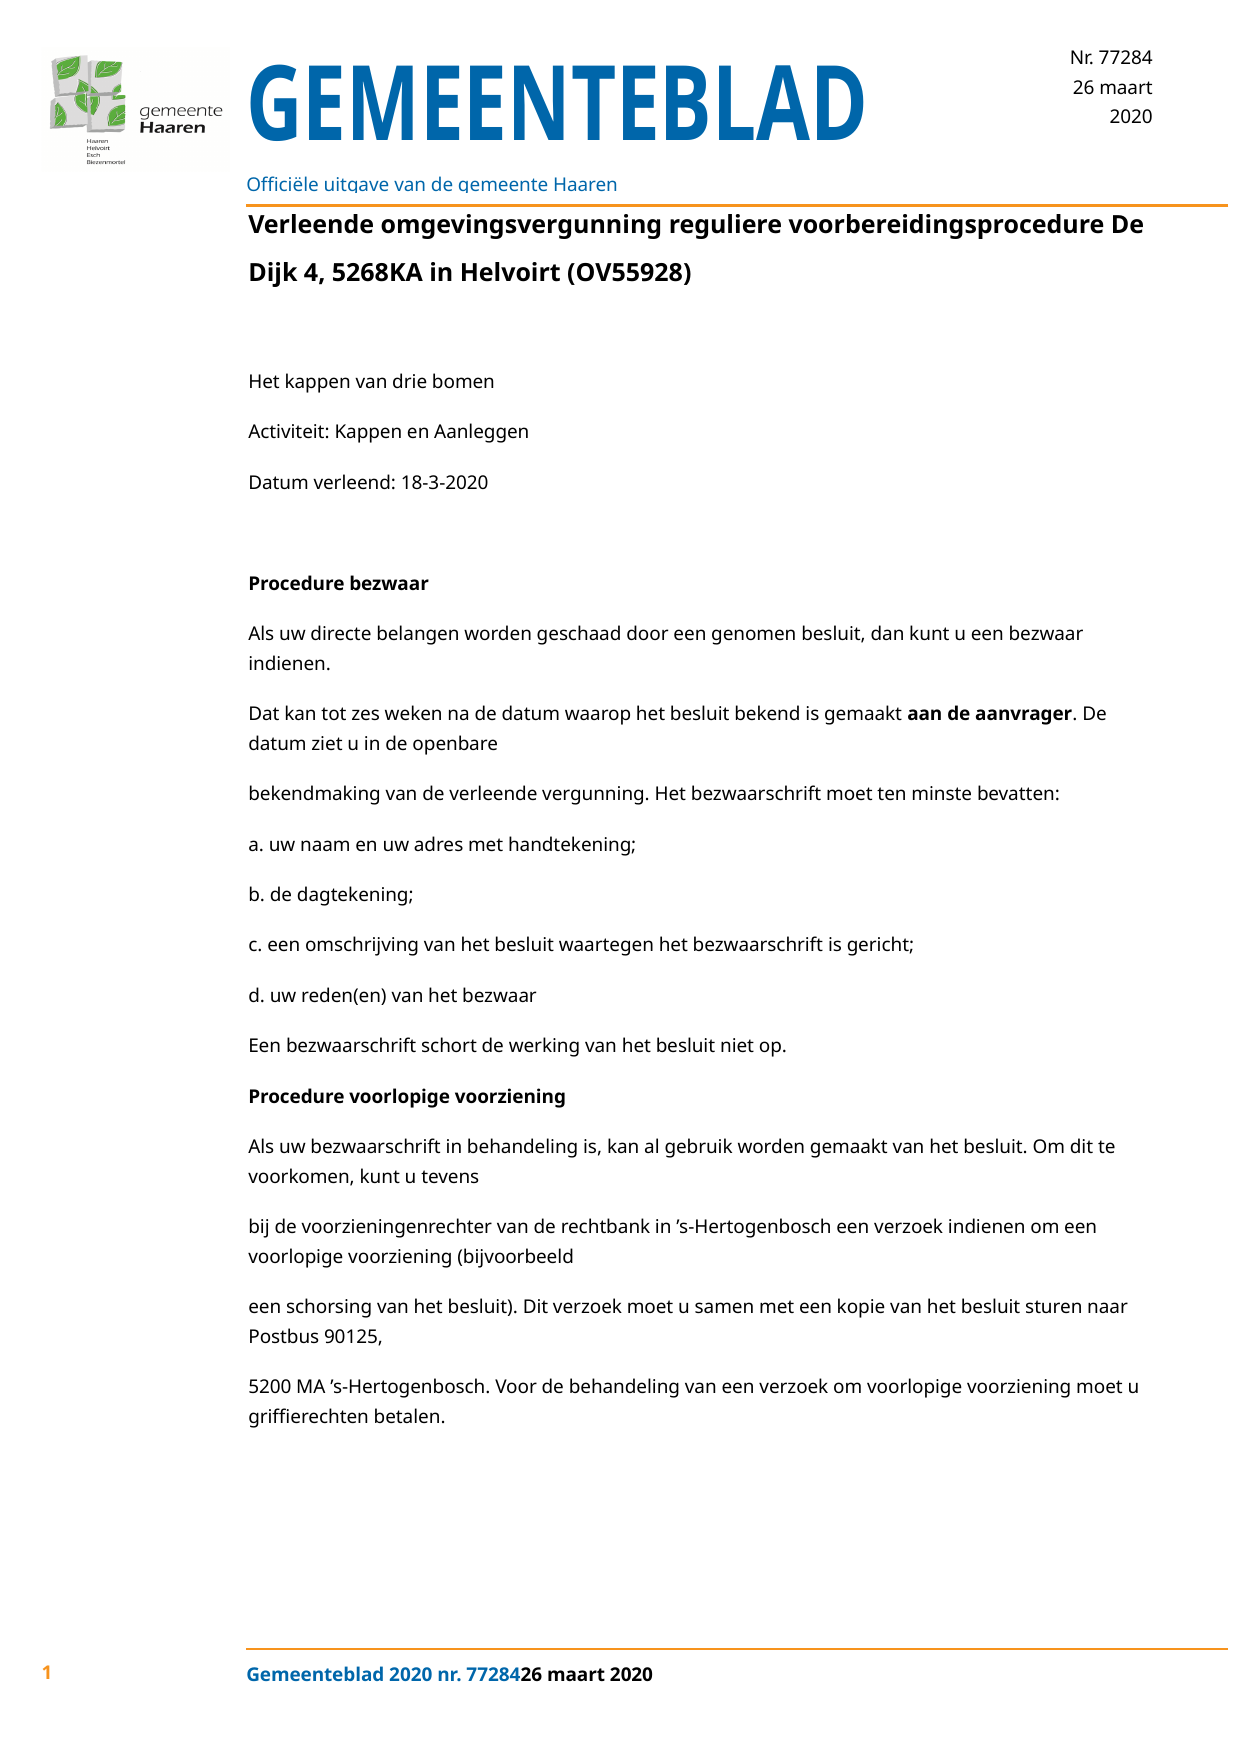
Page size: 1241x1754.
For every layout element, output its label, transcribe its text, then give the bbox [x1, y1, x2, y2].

text c. een omschrijving van het besluit waartegen het bezwaarschrift is gericht; [248, 932, 1152, 957]
text een schorsing van het besluit). Dit verzoek moet u samen met een kopie van het besluit sturen naar Postbus 90125, [248, 1293, 1152, 1349]
text Procedure voorlopige voorziening [248, 1083, 1152, 1109]
text a. uw naam en uw adres met handtekening; [248, 831, 1152, 857]
text 5200 MA ’s-Hertogenbosch. Voor de behandeling van een verzoek om voorlopige voorziening moet u griffierechten betalen. [248, 1373, 1152, 1429]
text Als uw directe belangen worden geschaad door een genomen besluit, dan kunt u een bezwaar indienen. [248, 620, 1152, 676]
text Een bezwaarschrift schort de werking van het besluit niet op. [248, 1032, 1152, 1058]
text Datum verleend: 18-3-2020 [248, 469, 1152, 495]
text Procedure bezwaar [248, 570, 1152, 596]
text Het kappen van drie bomen [248, 368, 1152, 394]
text Als uw bezwaarschrift in behandeling is, kan al gebruik worden gemaakt van het besluit. Om dit te voorkomen, kunt u tevens [248, 1133, 1152, 1189]
text Verleende omgevingsvergunning reguliere voorbereidingsprocedure De Dijk 4, 5268KA in Helvoirt (OV55928) [248, 207, 1152, 288]
text d. uw reden(en) van het bezwaar [248, 982, 1152, 1008]
text bekendmaking van de verleende vergunning. Het bezwaarschrift moet ten minste bevatten: [248, 780, 1152, 806]
text b. de dagtekening; [248, 881, 1152, 907]
text Activiteit: Kappen en Aanleggen [248, 419, 1152, 444]
text bij de voorzieningenrechter van de rechtbank in ’s-Hertogenbosch een verzoek indienen om een voorlopige voorziening (bijvoorbeeld [248, 1213, 1152, 1269]
text Dat kan tot zes weken na de datum waarop het besluit bekend is gemaakt aan de aanvrager. De datum ziet u in de openbare [248, 700, 1152, 756]
picture [41, 47, 231, 172]
